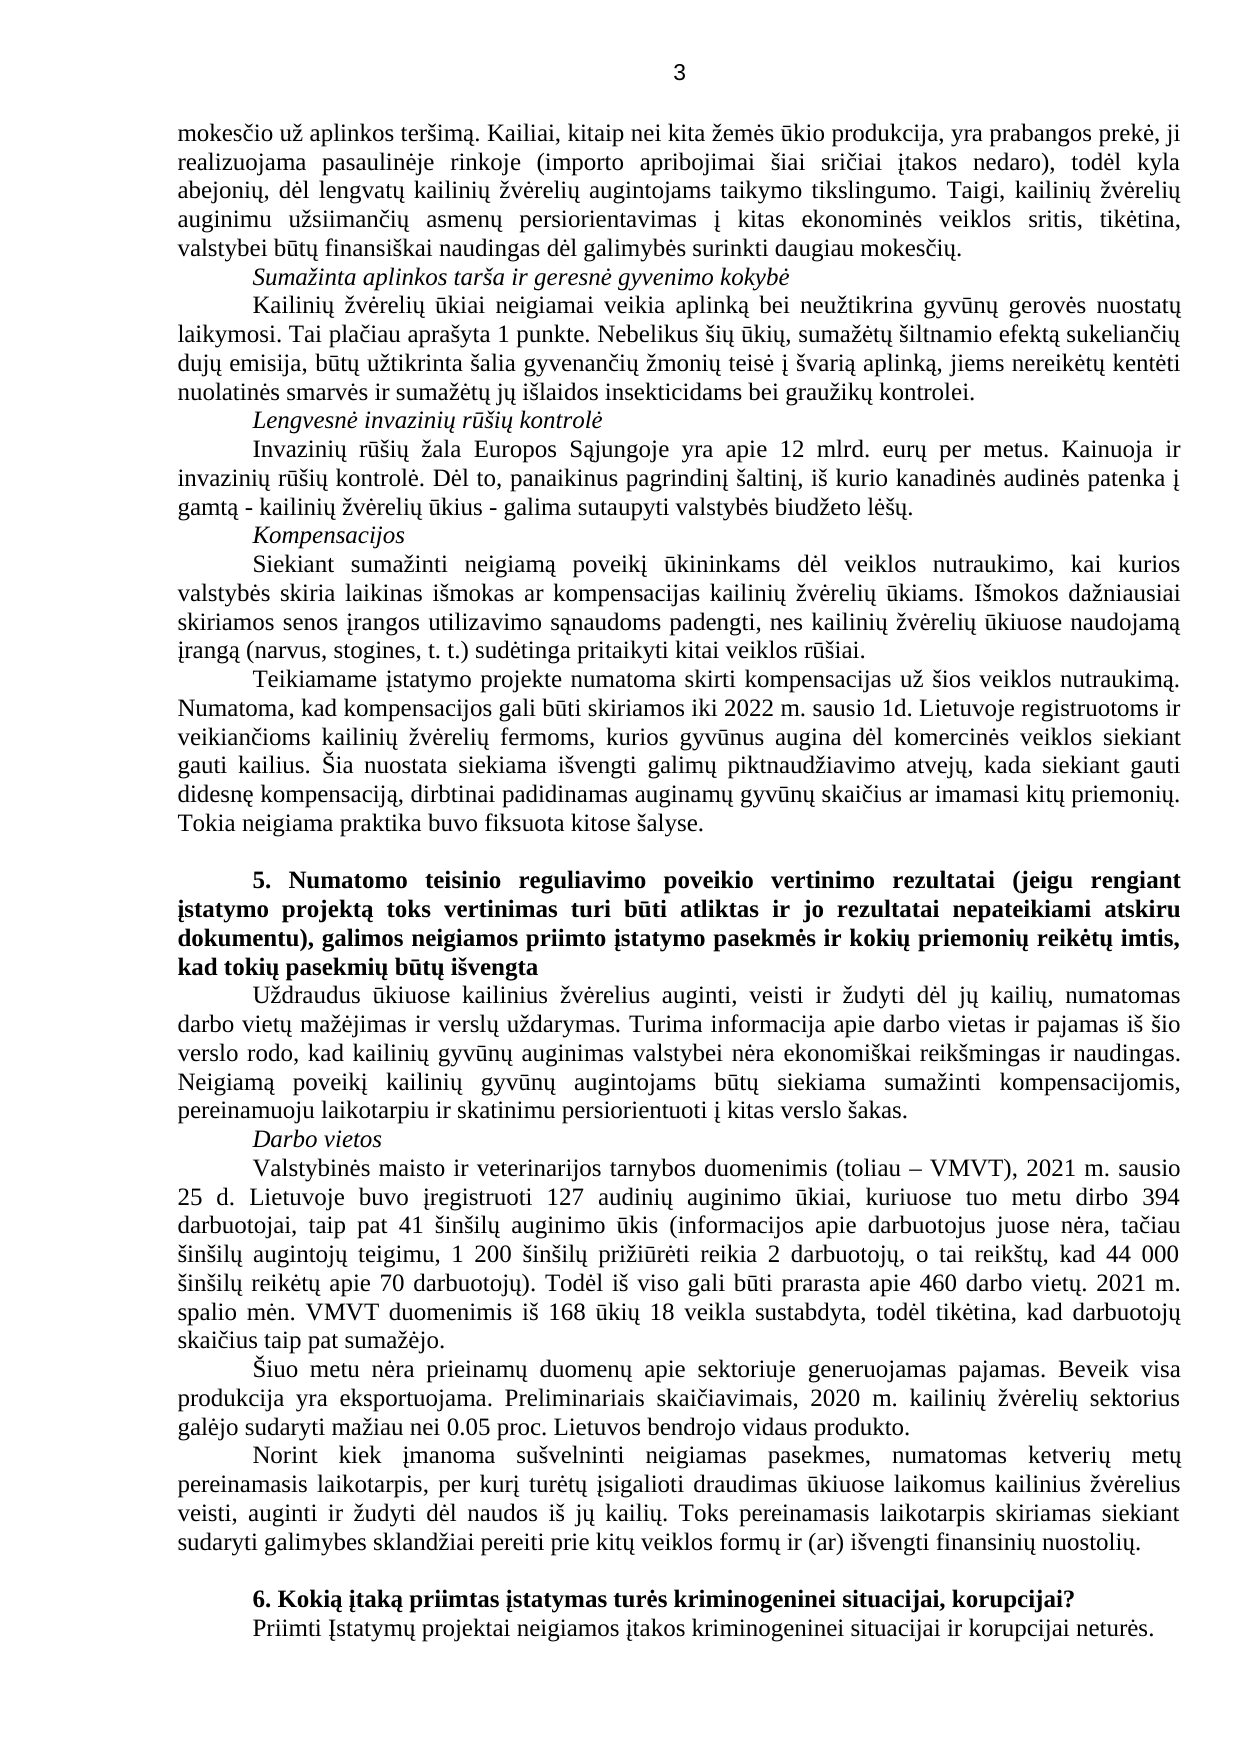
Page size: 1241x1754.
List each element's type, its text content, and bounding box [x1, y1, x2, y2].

text Kompensacijos [177, 521, 1181, 549]
text Lengvesnė invazinių rūšių kontrolė [177, 406, 1181, 434]
text mokesčio už aplinkos teršimą. Kailiai, kitaip nei kita žemės ūkio produkcija, yra prabangos prekė, ji realizuojama pasaulinėje rinkoje (importo apribojimai šiai sričiai įtakos nedaro), todėl kyla abejonių, dėl lengvatų kailinių žvėrelių augintojams taikymo tikslingumo. Taigi, kailinių žvėrelių auginimu užsiimančių asmenų persiorientavimas į kitas ekonominės veiklos sritis, tikėtina, valstybei būtų finansiškai naudingas dėl galimybės surinkti daugiau mokesčių. [177, 118, 1181, 262]
text Valstybinės maisto ir veterinarijos tarnybos duomenimis (toliau – VMVT), 2021 m. sausio 25 d. Lietuvoje buvo įregistruoti 127 audinių auginimo ūkiai, kuriuose tuo metu dirbo 394 darbuotojai, taip pat 41 šinšilų auginimo ūkis (informacijos apie darbuotojus juose nėra, tačiau šinšilų augintojų teigimu, 1 200 šinšilų prižiūrėti reikia 2 darbuotojų, o tai reikštų, kad 44 000 šinšilų reikėtų apie 70 darbuotojų). Todėl iš viso gali būti prarasta apie 460 darbo vietų. 2021 m. spalio mėn. VMVT duomenimis iš 168 ūkių 18 veikla sustabdyta, todėl tikėtina, kad darbuotojų skaičius taip pat sumažėjo. [177, 1153, 1181, 1354]
text Siekiant sumažinti neigiamą poveikį ūkininkams dėl veiklos nutraukimo, kai kurios valstybės skiria laikinas išmokas ar kompensacijas kailinių žvėrelių ūkiams. Išmokos dažniausiai skiriamos senos įrangos utilizavimo sąnaudoms padengti, nes kailinių žvėrelių ūkiuose naudojamą įrangą (narvus, stogines, t. t.) sudėtinga pritaikyti kitai veiklos rūšiai. [177, 549, 1181, 664]
text 5. Numatomo teisinio reguliavimo poveikio vertinimo rezultatai (jeigu rengiant įstatymo projektą toks vertinimas turi būti atliktas ir jo rezultatai nepateikiami atskiru dokumentu), galimos neigiamos priimto įstatymo pasekmės ir kokių priemonių reikėtų imtis, kad tokių pasekmių būtų išvengta [177, 866, 1181, 981]
text Uždraudus ūkiuose kailinius žvėrelius auginti, veisti ir žudyti dėl jų kailių, numatomas darbo vietų mažėjimas ir verslų uždarymas. Turima informacija apie darbo vietas ir pajamas iš šio verslo rodo, kad kailinių gyvūnų auginimas valstybei nėra ekonomiškai reikšmingas ir naudingas. Neigiamą poveikį kailinių gyvūnų augintojams būtų siekiama sumažinti kompensacijomis, pereinamuoju laikotarpiu ir skatinimu persiorientuoti į kitas verslo šakas. [177, 981, 1181, 1124]
text Šiuo metu nėra prieinamų duomenų apie sektoriuje generuojamas pajamas. Beveik visa produkcija yra eksportuojama. Preliminariais skaičiavimais, 2020 m. kailinių žvėrelių sektorius galėjo sudaryti mažiau nei 0.05 proc. Lietuvos bendrojo vidaus produkto. [177, 1354, 1181, 1441]
text Teikiamame įstatymo projekte numatoma skirti kompensacijas už šios veiklos nutraukimą. Numatoma, kad kompensacijos gali būti skiriamos iki 2022 m. sausio 1d. Lietuvoje registruotoms ir veikiančioms kailinių žvėrelių fermoms, kurios gyvūnus augina dėl komercinės veiklos siekiant gauti kailius. Šia nuostata siekiama išvengti galimų piktnaudžiavimo atvejų, kada siekiant gauti didesnę kompensaciją, dirbtinai padidinamas auginamų gyvūnų skaičius ar imamasi kitų priemonių. Tokia neigiama praktika buvo fiksuota kitose šalyse. [177, 664, 1181, 837]
text Invazinių rūšių žala Europos Sąjungoje yra apie 12 mlrd. eurų per metus. Kainuoja ir invazinių rūšių kontrolė. Dėl to, panaikinus pagrindinį šaltinį, iš kurio kanadinės audinės patenka į gamtą - kailinių žvėrelių ūkius - galima sutaupyti valstybės biudžeto lėšų. [177, 434, 1181, 521]
text Kailinių žvėrelių ūkiai neigiamai veikia aplinką bei neužtikrina gyvūnų gerovės nuostatų laikymosi. Tai plačiau aprašyta 1 punkte. Nebelikus šių ūkių, sumažėtų šiltnamio efektą sukeliančių dujų emisija, būtų užtikrinta šalia gyvenančių žmonių teisė į švarią aplinką, jiems nereikėtų kentėti nuolatinės smarvės ir sumažėtų jų išlaidos insekticidams bei graužikų kontrolei. [177, 291, 1181, 406]
text 6. Kokią įtaką priimtas įstatymas turės kriminogeninei situacijai, korupcijai? [177, 1584, 1181, 1613]
text Sumažinta aplinkos tarša ir geresnė gyvenimo kokybė [177, 262, 1181, 291]
text Norint kiek įmanoma sušvelninti neigiamas pasekmes, numatomas ketverių metų pereinamasis laikotarpis, per kurį turėtų įsigalioti draudimas ūkiuose laikomus kailinius žvėrelius veisti, auginti ir žudyti dėl naudos iš jų kailių. Toks pereinamasis laikotarpis skiriamas siekiant sudaryti galimybes sklandžiai pereiti prie kitų veiklos formų ir (ar) išvengti finansinių nuostolių. [177, 1441, 1181, 1556]
text Priimti Įstatymų projektai neigiamos įtakos kriminogeninei situacijai ir korupcijai neturės. [177, 1613, 1181, 1642]
text Darbo vietos [177, 1124, 1181, 1153]
